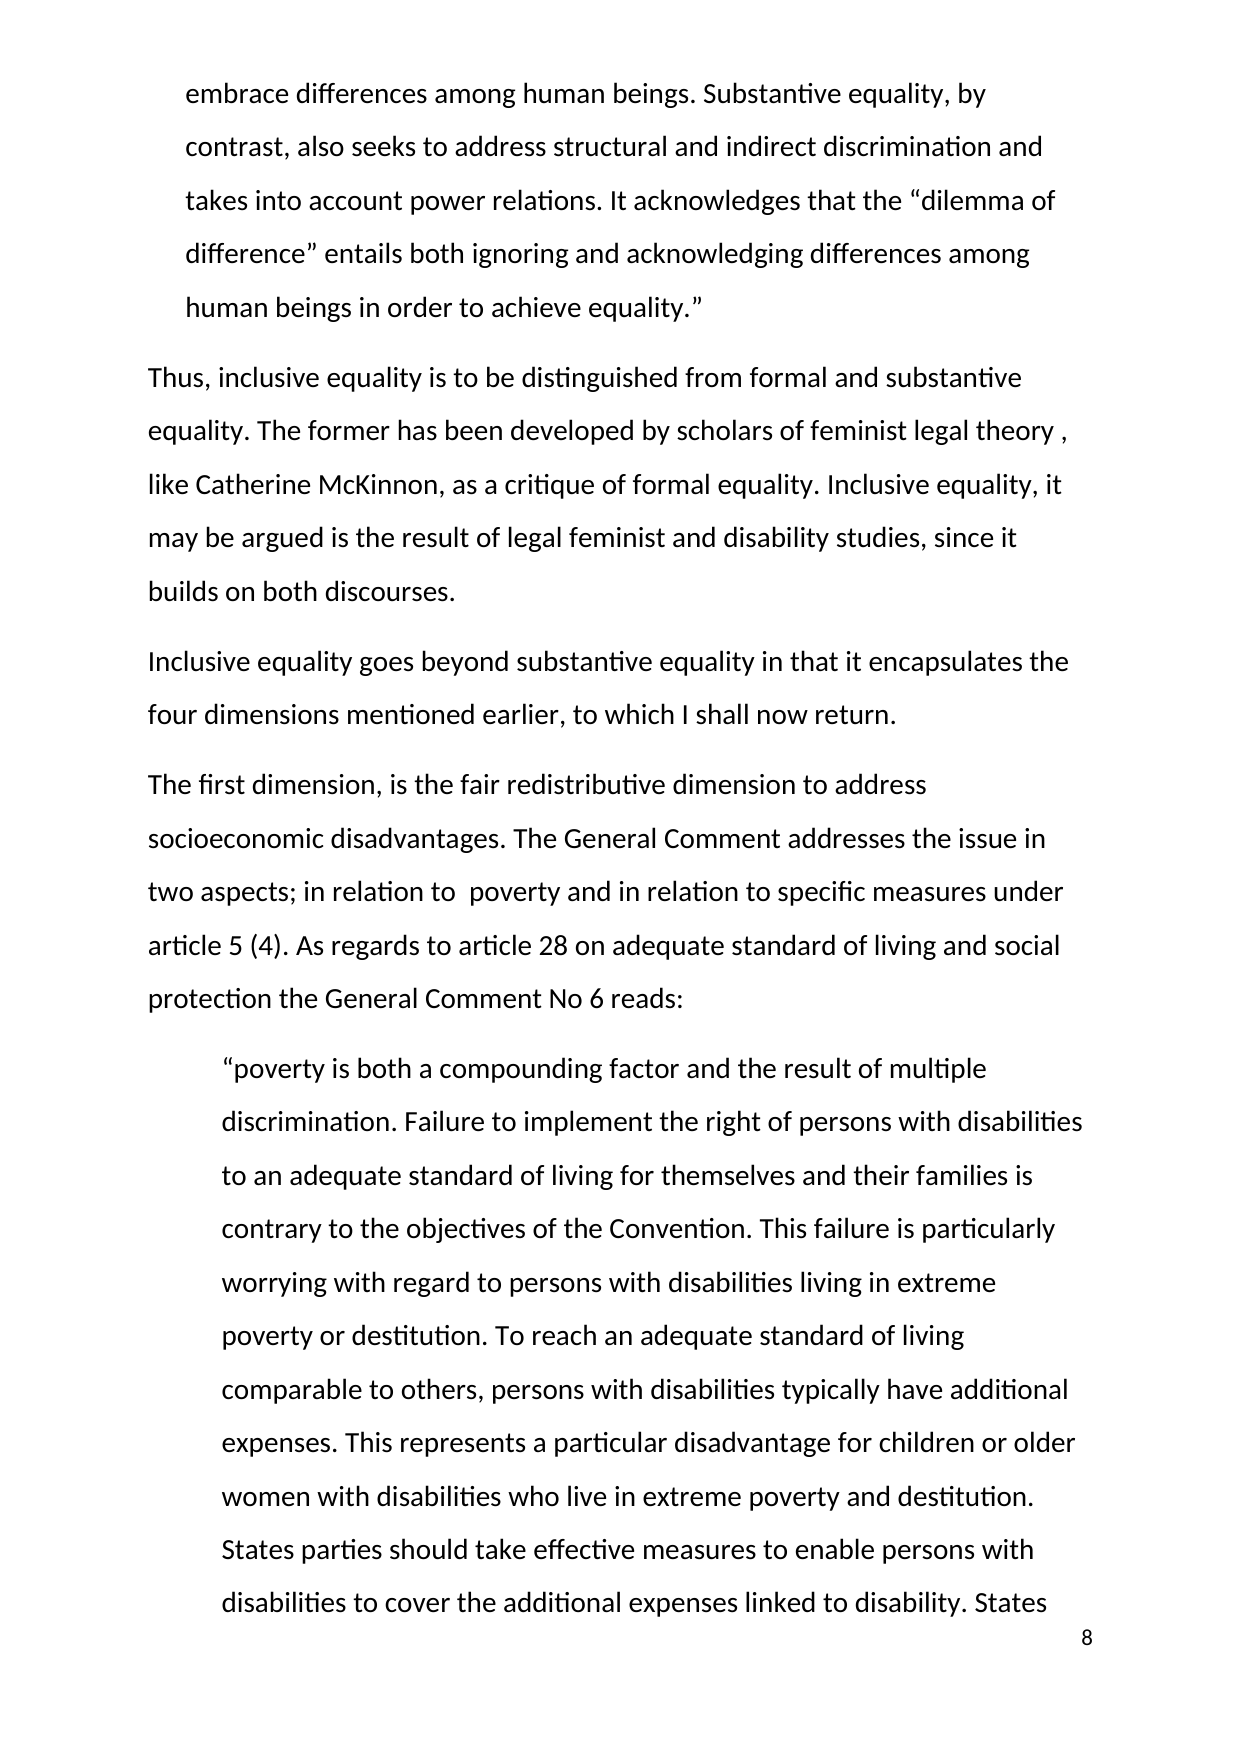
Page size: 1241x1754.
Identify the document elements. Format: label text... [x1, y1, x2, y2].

text “poverty is both a compounding factor and the result of multiple discrimination. Failure to implement the right of persons with disabilities to an adequate standard of living for themselves and their families is contrary to the objectives of the Convention. This failure is particularly worrying with regard to persons with disabilities living in extreme poverty or destitution. To reach an adequate standard of living comparable to others, persons with disabilities typically have additional expenses. This represents a particular disadvantage for children or older women with disabilities who live in extreme poverty and destitution. States parties should take effective measures to enable persons with disabilities to cover the additional expenses linked to disability. States [221, 1050, 1093, 1620]
text Inclusive equality goes beyond substantive equality in that it encapsulates the four dimensions mentioned earlier, to which I shall now return. [148, 643, 1093, 732]
text Thus, inclusive equality is to be distinguished from formal and substantive equality. The former has been developed by scholars of feminist legal theory , like Catherine McKinnon, as a critique of formal equality. Inclusive equality, it may be argued is the result of legal feminist and disability studies, since it builds on both discourses. [148, 359, 1093, 608]
text embrace differences among human beings. Substantive equality, by contrast, also seeks to address structural and indirect discrimination and takes into account power relations. It acknowledges that the “dilemma of difference” entails both ignoring and acknowledging differences among human beings in order to achieve equality.” [185, 75, 1093, 324]
text The first dimension, is the fair redistributive dimension to address socioeconomic disadvantages. The General Comment addresses the issue in two aspects; in relation to poverty and in relation to specific measures under article 5 (4). As regards to article 28 on adequate standard of living and social protection the General Comment No 6 reads: [148, 766, 1093, 1016]
